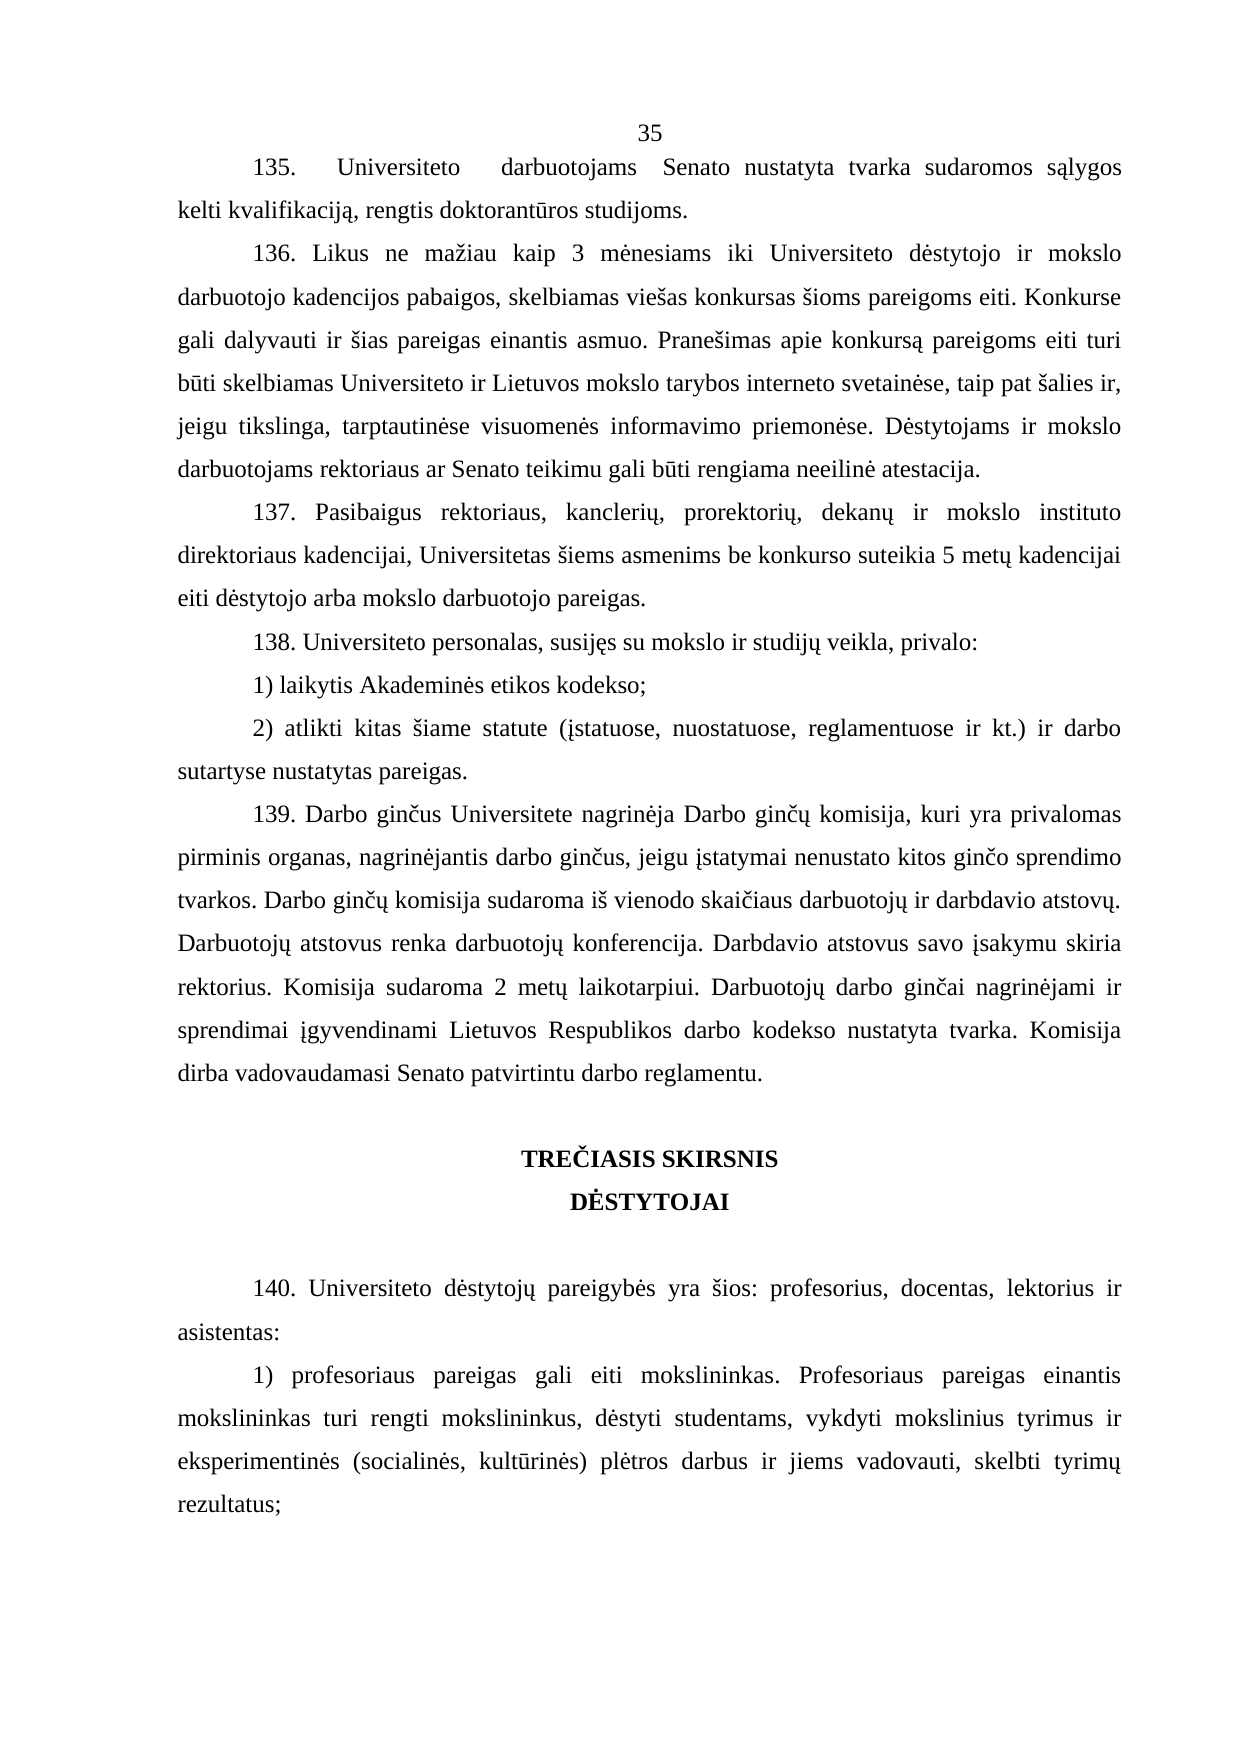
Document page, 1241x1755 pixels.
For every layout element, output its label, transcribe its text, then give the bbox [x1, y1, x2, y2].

text 2) atlikti kitas šiame statute (įstatuose, nuostatuose, reglamentuose ir kt.) ir darbo sutartyse nustatytas pareigas. [177, 713, 1122, 785]
text 136. Likus ne mažiau kaip 3 mėnesiams iki Universiteto dėstytojo ir mokslo darbuotojo kadencijos pabaigos, skelbiamas viešas konkursas šioms pareigoms eiti. Konkurse gali dalyvauti ir šias pareigas einantis asmuo. Pranešimas apie konkursą pareigoms eiti turi būti skelbiamas Universiteto ir Lietuvos mokslo tarybos interneto svetainėse, taip pat šalies ir, jeigu tikslinga, tarptautinėse visuomenės informavimo priemonėse. Dėstytojams ir mokslo darbuotojams rektoriaus ar Senato teikimu gali būti rengiama neeilinė atestacija. [177, 238, 1122, 483]
text 135. Universiteto darbuotojams Senato nustatyta tvarka sudaromos sąlygos kelti kvalifikaciją, rengtis doktorantūros studijoms. [177, 152, 1122, 224]
subtitle TREČIASIS SKIRSNIS [177, 1144, 1122, 1173]
text 1) laikytis Akademinės etikos kodekso; [177, 670, 1122, 698]
text 138. Universiteto personalas, susijęs su mokslo ir studijų veikla, privalo: [177, 627, 1122, 655]
text 140. Universiteto dėstytojų pareigybės yra šios: profesorius, docentas, lektorius ir asistentas: [177, 1273, 1122, 1345]
text 1) profesoriaus pareigas gali eiti mokslininkas. Profesoriaus pareigas einantis mokslininkas turi rengti mokslininkus, dėstyti studentams, vykdyti mokslinius tyrimus ir eksperimentinės (socialinės, kultūrinės) plėtros darbus ir jiems vadovauti, skelbti tyrimų rezultatus; [177, 1360, 1122, 1518]
subtitle DĖSTYTOJAI [177, 1187, 1122, 1216]
text 139. Darbo ginčus Universitete nagrinėja Darbo ginčų komisija, kuri yra privalomas pirminis organas, nagrinėjantis darbo ginčus, jeigu įstatymai nenustato kitos ginčo sprendimo tvarkos. Darbo ginčų komisija sudaroma iš vienodo skaičiaus darbuotojų ir darbdavio atstovų. Darbuotojų atstovus renka darbuotojų konferencija. Darbdavio atstovus savo įsakymu skiria rektorius. Komisija sudaroma 2 metų laikotarpiui. Darbuotojų darbo ginčai nagrinėjami ir sprendimai įgyvendinami Lietuvos Respublikos darbo kodekso nustatyta tvarka. Komisija dirba vadovaudamasi Senato patvirtintu darbo reglamentu. [177, 799, 1122, 1087]
text 137. Pasibaigus rektoriaus, kanclerių, prorektorių, dekanų ir mokslo instituto direktoriaus kadencijai, Universitetas šiems asmenims be konkurso suteikia 5 metų kadencijai eiti dėstytojo arba mokslo darbuotojo pareigas. [177, 497, 1122, 612]
